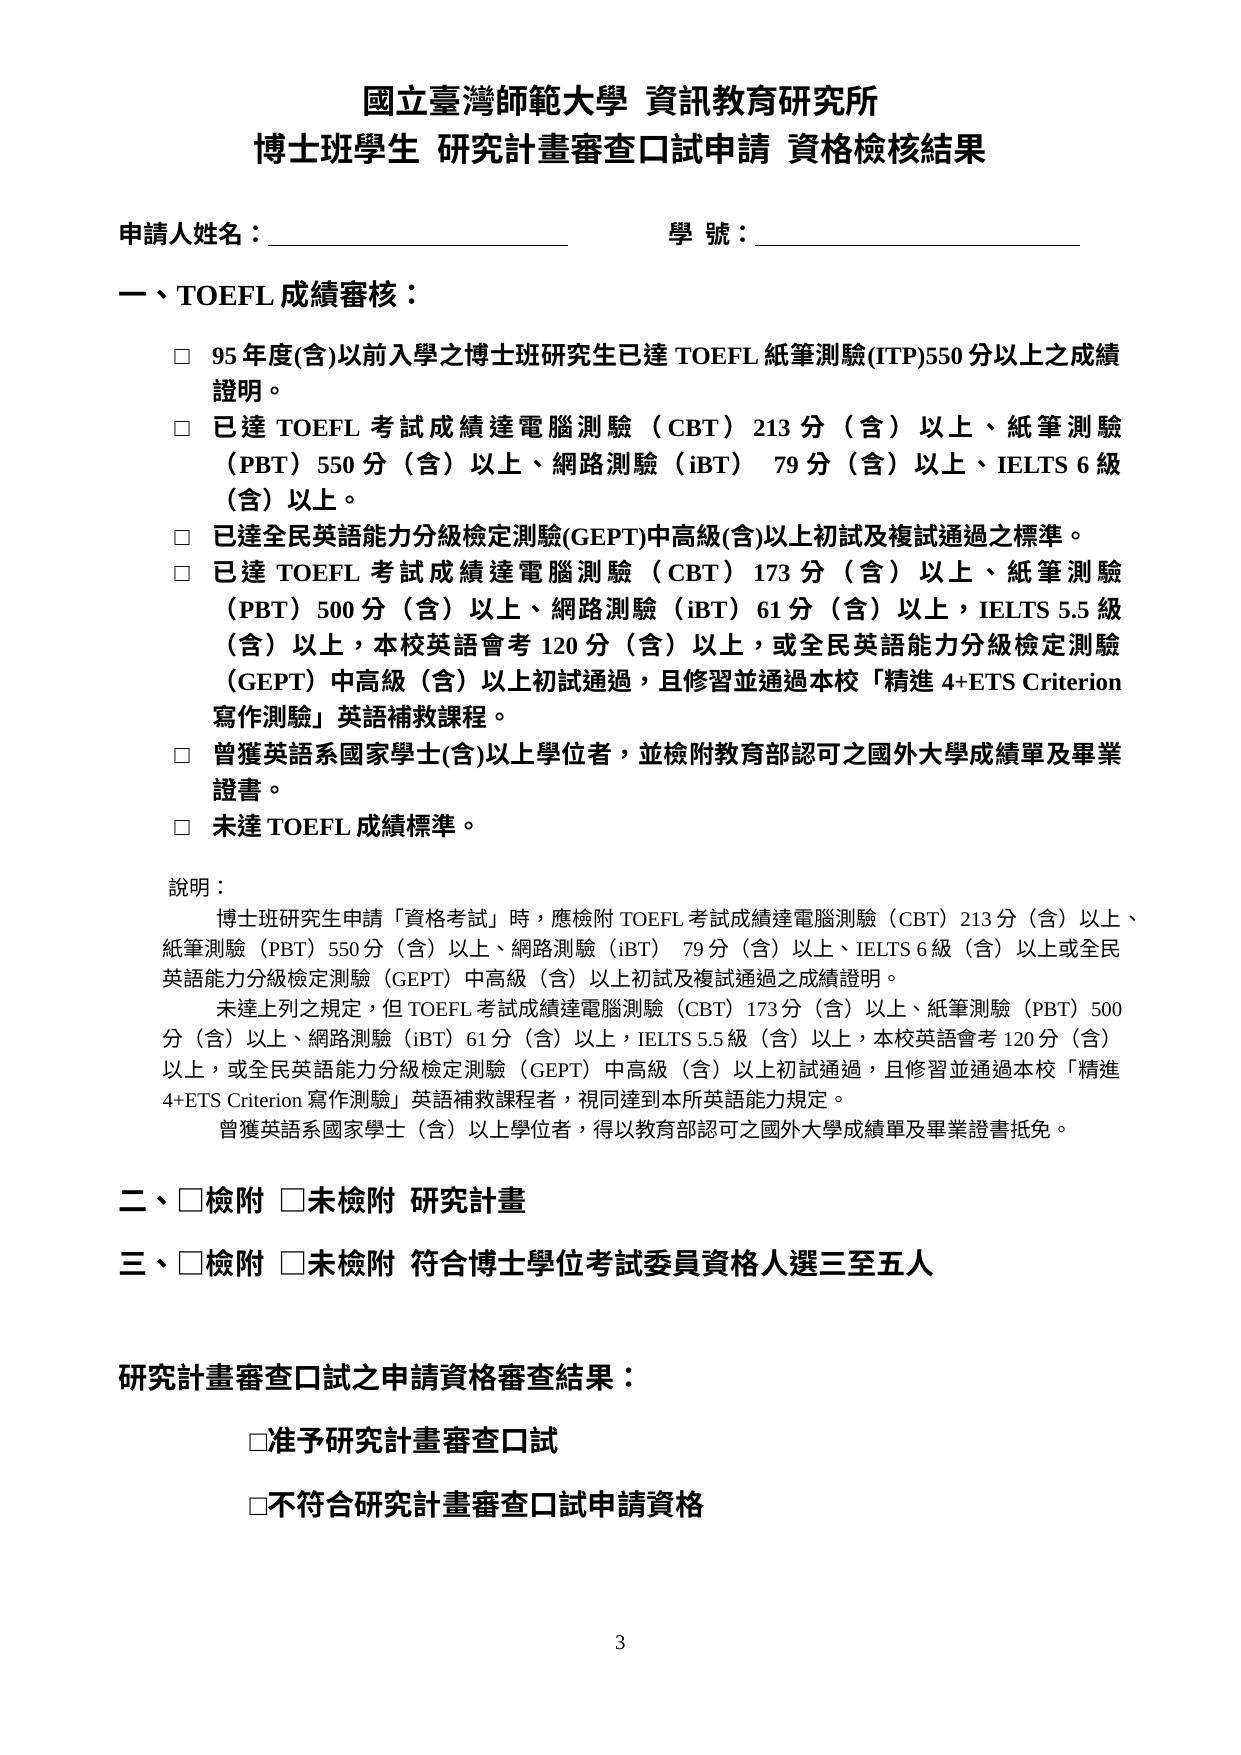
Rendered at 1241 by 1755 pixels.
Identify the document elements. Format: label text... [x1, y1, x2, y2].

text 說明： [168, 872, 1122, 902]
text 申請人姓名：＿＿＿＿＿＿＿＿＿＿＿＿ 學 號：＿＿＿＿＿＿＿＿＿＿＿＿＿ 一、TOEFL成績審核： [118, 214, 1122, 314]
list 已達全民英語能力分級檢定測驗(GEPT)中高級(含)以上初試及複試通過之標準。 [174, 517, 1122, 553]
list 95年度(含)以前入學之博士班研究生已達TOEFL紙筆測驗(ITP)550分以上之成績證明。 [174, 335, 1122, 408]
text 三、□檢附 □未檢附 符合博士學位考試委員資格人選三至五人 [118, 1241, 1122, 1283]
list 未達TOEFL成績標準。 [174, 807, 1122, 843]
text 博士班研究生申請「資格考試」時，應檢附TOEFL考試成績達電腦測驗（CBT）213分（含）以上、紙筆測驗（PBT）550分（含）以上、網路測驗（iBT） 79分（含）以上、IELTS 6級（含）以上或全民英語能力分級檢定測驗（GEPT）中高級（含）以上初試及複試通過之成績證明。 [162, 902, 1122, 992]
text 曾獲英語系國家學士（含）以上學位者，得以教育部認可之國外大學成績單及畢業證書抵免。 [168, 1113, 1122, 1143]
text 未達上列之規定，但TOEFL考試成績達電腦測驗（CBT）173分（含）以上、紙筆測驗（PBT）500分（含）以上、網路測驗（iBT）61分（含）以上，IELTS 5.5級（含）以上，本校英語會考120分（含）以上，或全民英語能力分級檢定測驗（GEPT）中高級（含）以上初試通過，且修習並通過本校「精進4+ETS Criterion 寫作測驗」英語補救課程者，視同達到本所英語能力規定。 [162, 992, 1122, 1113]
text 博士班學生 研究計畫審查口試申請 資格檢核結果 [118, 123, 1122, 171]
text □准予研究計畫審查口試 [249, 1418, 1122, 1460]
text 二、□檢附 □未檢附 研究計畫 [118, 1177, 1122, 1219]
list 曾獲英語系國家學士(含)以上學位者，並檢附教育部認可之國外大學成績單及畢業證書。 [174, 734, 1122, 807]
text □不符合研究計畫審查口試申請資格 [249, 1481, 1122, 1524]
text 國立臺灣師範大學 資訊教育研究所 [118, 75, 1122, 123]
list 已達TOEFL考試成績達電腦測驗（CBT）213分（含）以上、紙筆測驗（PBT）550分（含）以上、網路測驗（iBT） 79分（含）以上、IELTS 6級（含）以上。 [174, 408, 1122, 517]
text 研究計畫審查口試之申請資格審查結果： [118, 1354, 1122, 1397]
list 已達TOEFL考試成績達電腦測驗（CBT）173分（含）以上、紙筆測驗（PBT）500分（含）以上、網路測驗（iBT）61分（含）以上，IELTS 5.5級（含）以上，本校英語會考120分（含）以上，或全民英語能力分級檢定測驗（GEPT）中高級（含）以上初試通過，且修習並通過本校「精進4+ETS Criterion 寫作測驗」英語補救課程。 [174, 553, 1122, 734]
